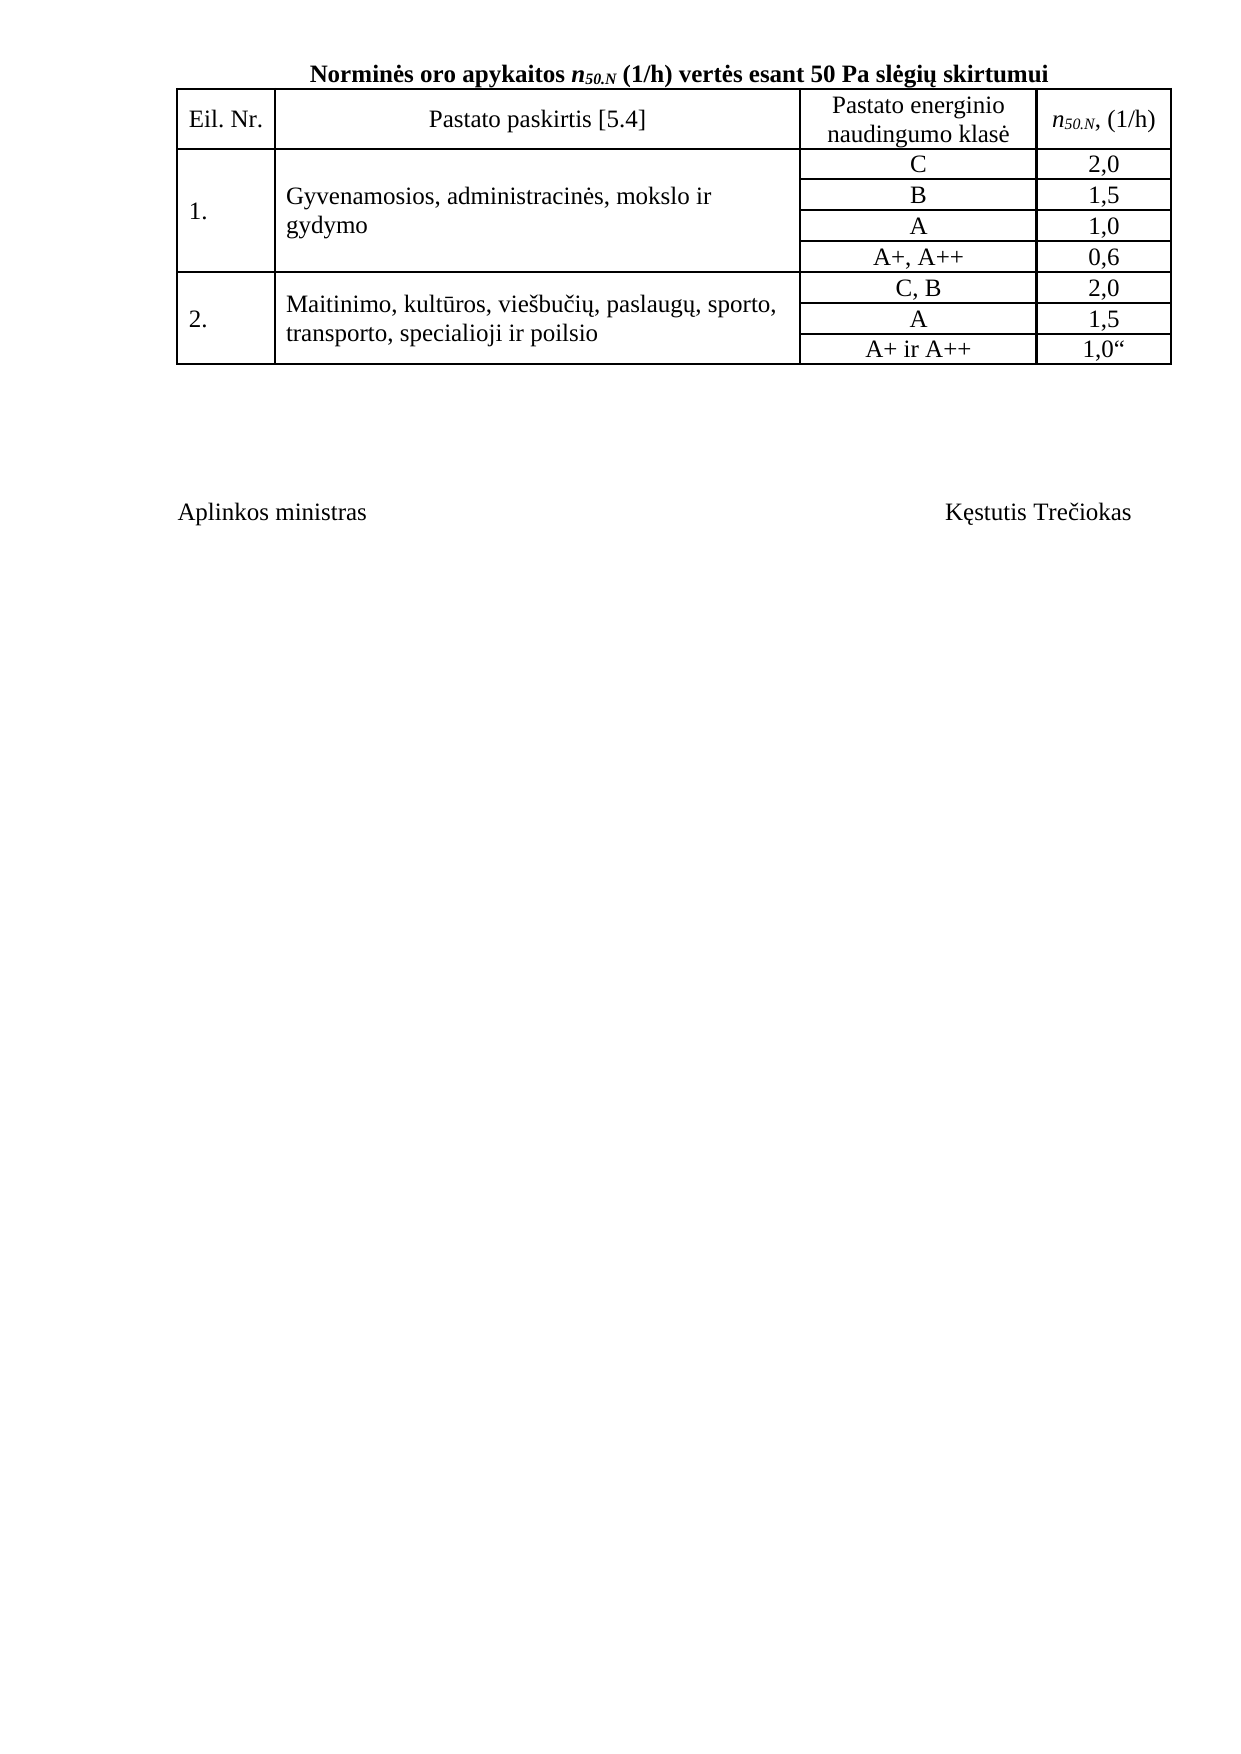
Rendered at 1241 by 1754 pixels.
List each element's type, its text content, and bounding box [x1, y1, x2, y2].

table_cell 1,0 [1038, 211, 1170, 240]
table_header Pastato energinio naudingumo klasė [801, 90, 1035, 147]
table_cell C [801, 150, 1035, 178]
table_cell A+, A++ [801, 242, 1035, 271]
table_cell 2,0 [1038, 273, 1170, 302]
table_cell C, B [801, 273, 1035, 302]
table_cell 2. [178, 273, 274, 363]
table_cell A+ ir A++ [801, 335, 1035, 363]
text Aplinkos ministras Kęstutis Trečiokas [177, 497, 1181, 526]
table_cell A [801, 304, 1035, 332]
text Norminės oro apykaitos n50.N (1/h) vertės esant 50 Pa slėgių skirtumui [177, 59, 1181, 88]
table_header Eil. Nr. [178, 90, 274, 147]
table_cell Maitinimo, kultūros, viešbučių, paslaugų, sporto, transporto, specialioji ir poilsio [276, 273, 799, 363]
table_cell A [801, 211, 1035, 240]
table_header n50.N, (1/h) [1038, 90, 1170, 147]
table_cell 0,6 [1038, 242, 1170, 271]
table_cell B [801, 180, 1035, 209]
table_cell 1,5 [1038, 180, 1170, 209]
table_cell 2,0 [1038, 150, 1170, 178]
table_cell 1,5 [1038, 304, 1170, 332]
table_cell 1,0“ [1038, 335, 1170, 363]
table_cell Gyvenamosios, administracinės, mokslo ir gydymo [276, 150, 799, 271]
table_header Pastato paskirtis [5.4] [276, 90, 799, 147]
table_cell 1. [178, 150, 274, 271]
